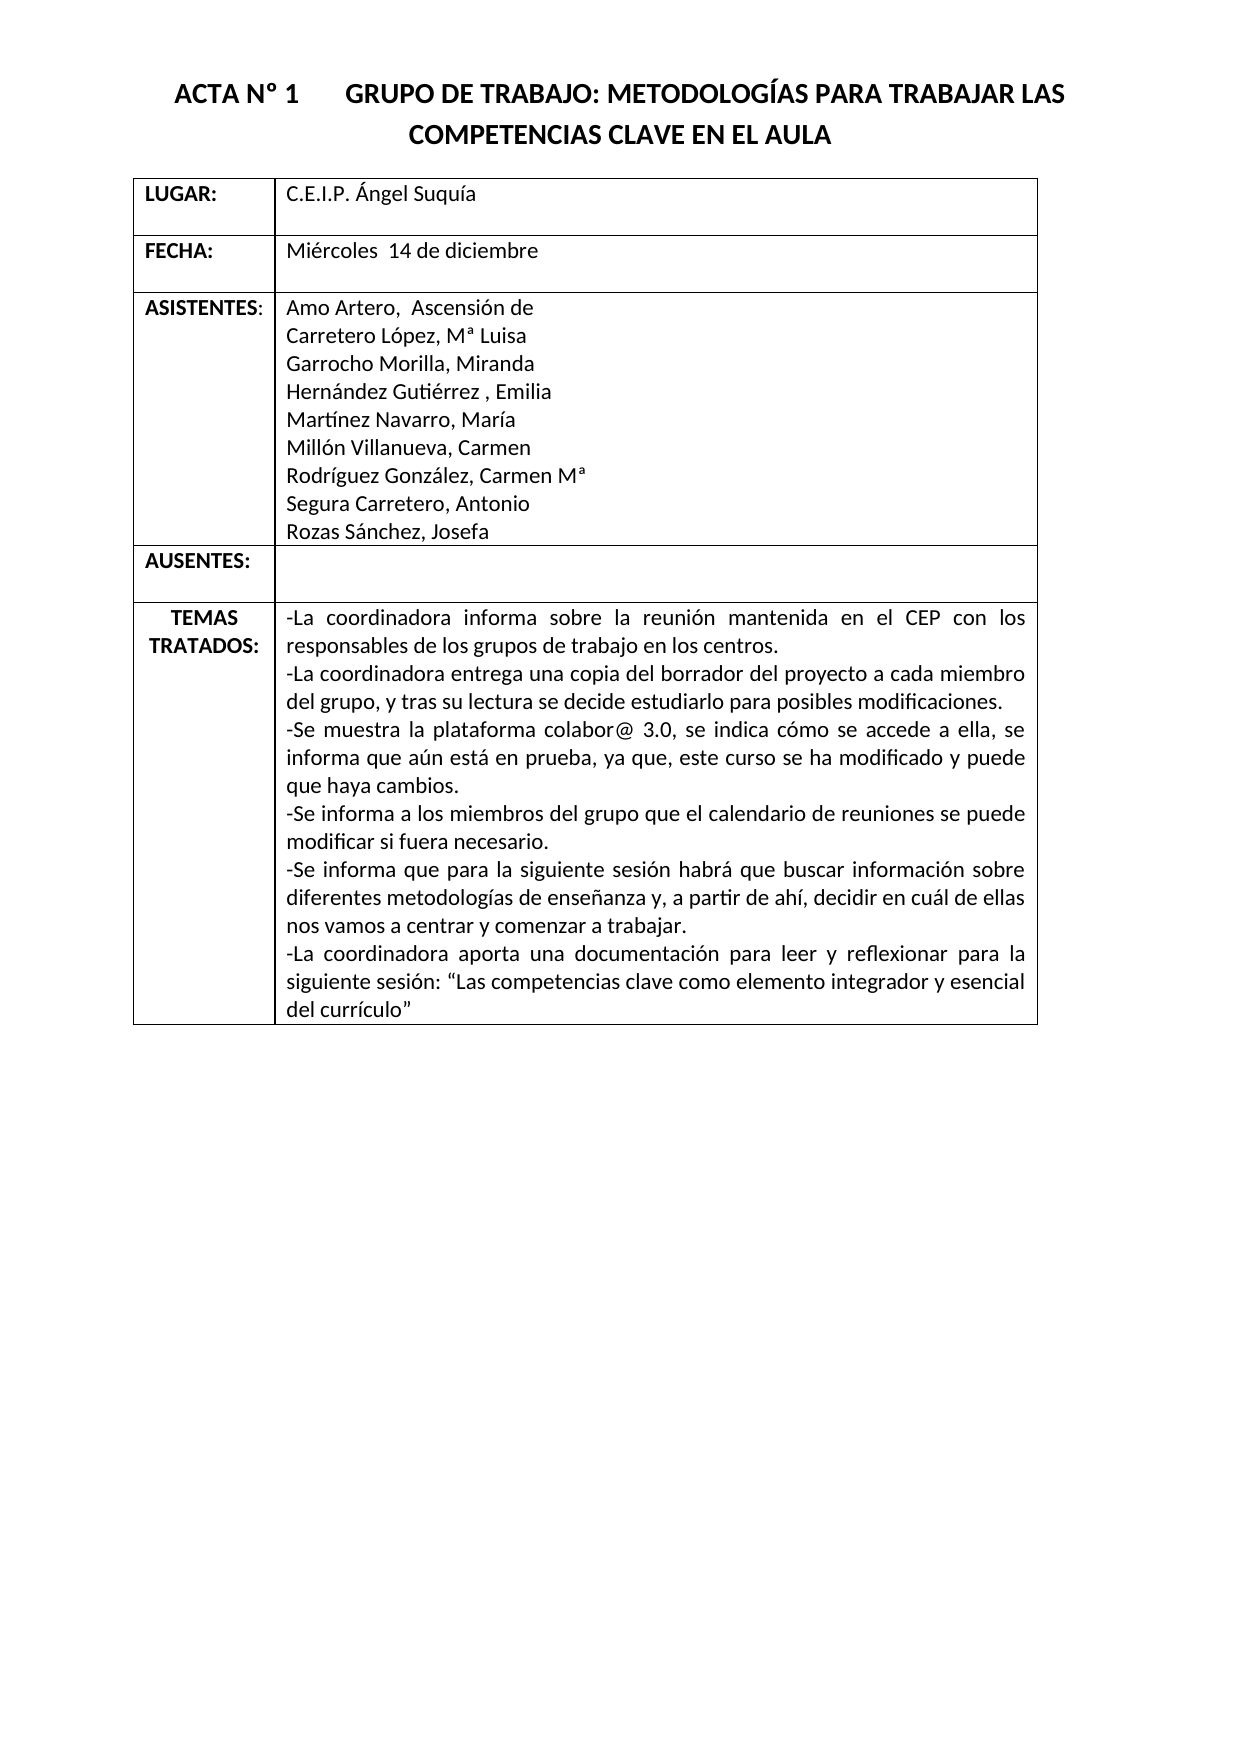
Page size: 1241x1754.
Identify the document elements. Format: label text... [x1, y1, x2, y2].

table_cell Amo Artero, Ascensión de Carretero López, Mª Luisa Garrocho Morilla, Miranda Hernández Gutiérrez , Emilia Martínez Navarro, María Millón Villanueva, Carmen Rodríguez González, Carmen Mª Segura Carretero, Antonio Rozas Sánchez, Josefa [276, 293, 1037, 545]
table_cell [276, 546, 1037, 602]
table_cell Miércoles 14 de diciembre [276, 236, 1037, 292]
table_header C.E.I.P. Ángel Suquía [276, 179, 1037, 235]
text ACTA Nº 1 GRUPO DE TRABAJO: METODOLOGÍAS PARA TRABAJAR LAS COMPETENCIAS CLAVE EN EL AULA [75, 75, 1165, 152]
table_cell AUSENTES: [134, 546, 274, 602]
table_cell FECHA: [134, 236, 274, 292]
table_cell -La coordinadora informa sobre la reunión mantenida en el CEP con los responsables de los grupos de trabajo en los centros. -La coordinadora entrega una copia del borrador del proyecto a cada miembro del grupo, y tras su lectura se decide estudiarlo para posibles modificaciones. -Se muestra la plataforma colabor@ 3.0, se indica cómo se accede a ella, se informa que aún está en prueba, ya que, este curso se ha modificado y puede que haya cambios. -Se informa a los miembros del grupo que el calendario de reuniones se puede modificar si fuera necesario. -Se informa que para la siguiente sesión habrá que buscar información sobre diferentes metodologías de enseñanza y, a partir de ahí, decidir en cuál de ellas nos vamos a centrar y comenzar a trabajar. -La coordinadora aporta una documentación para leer y reflexionar para la siguiente sesión: “Las competencias clave como elemento integrador y esencial del currículo” [276, 603, 1037, 1023]
table_cell ASISTENTES: [134, 293, 274, 545]
table_header LUGAR: [134, 179, 274, 235]
table_cell TEMAS TRATADOS: [134, 603, 274, 1023]
